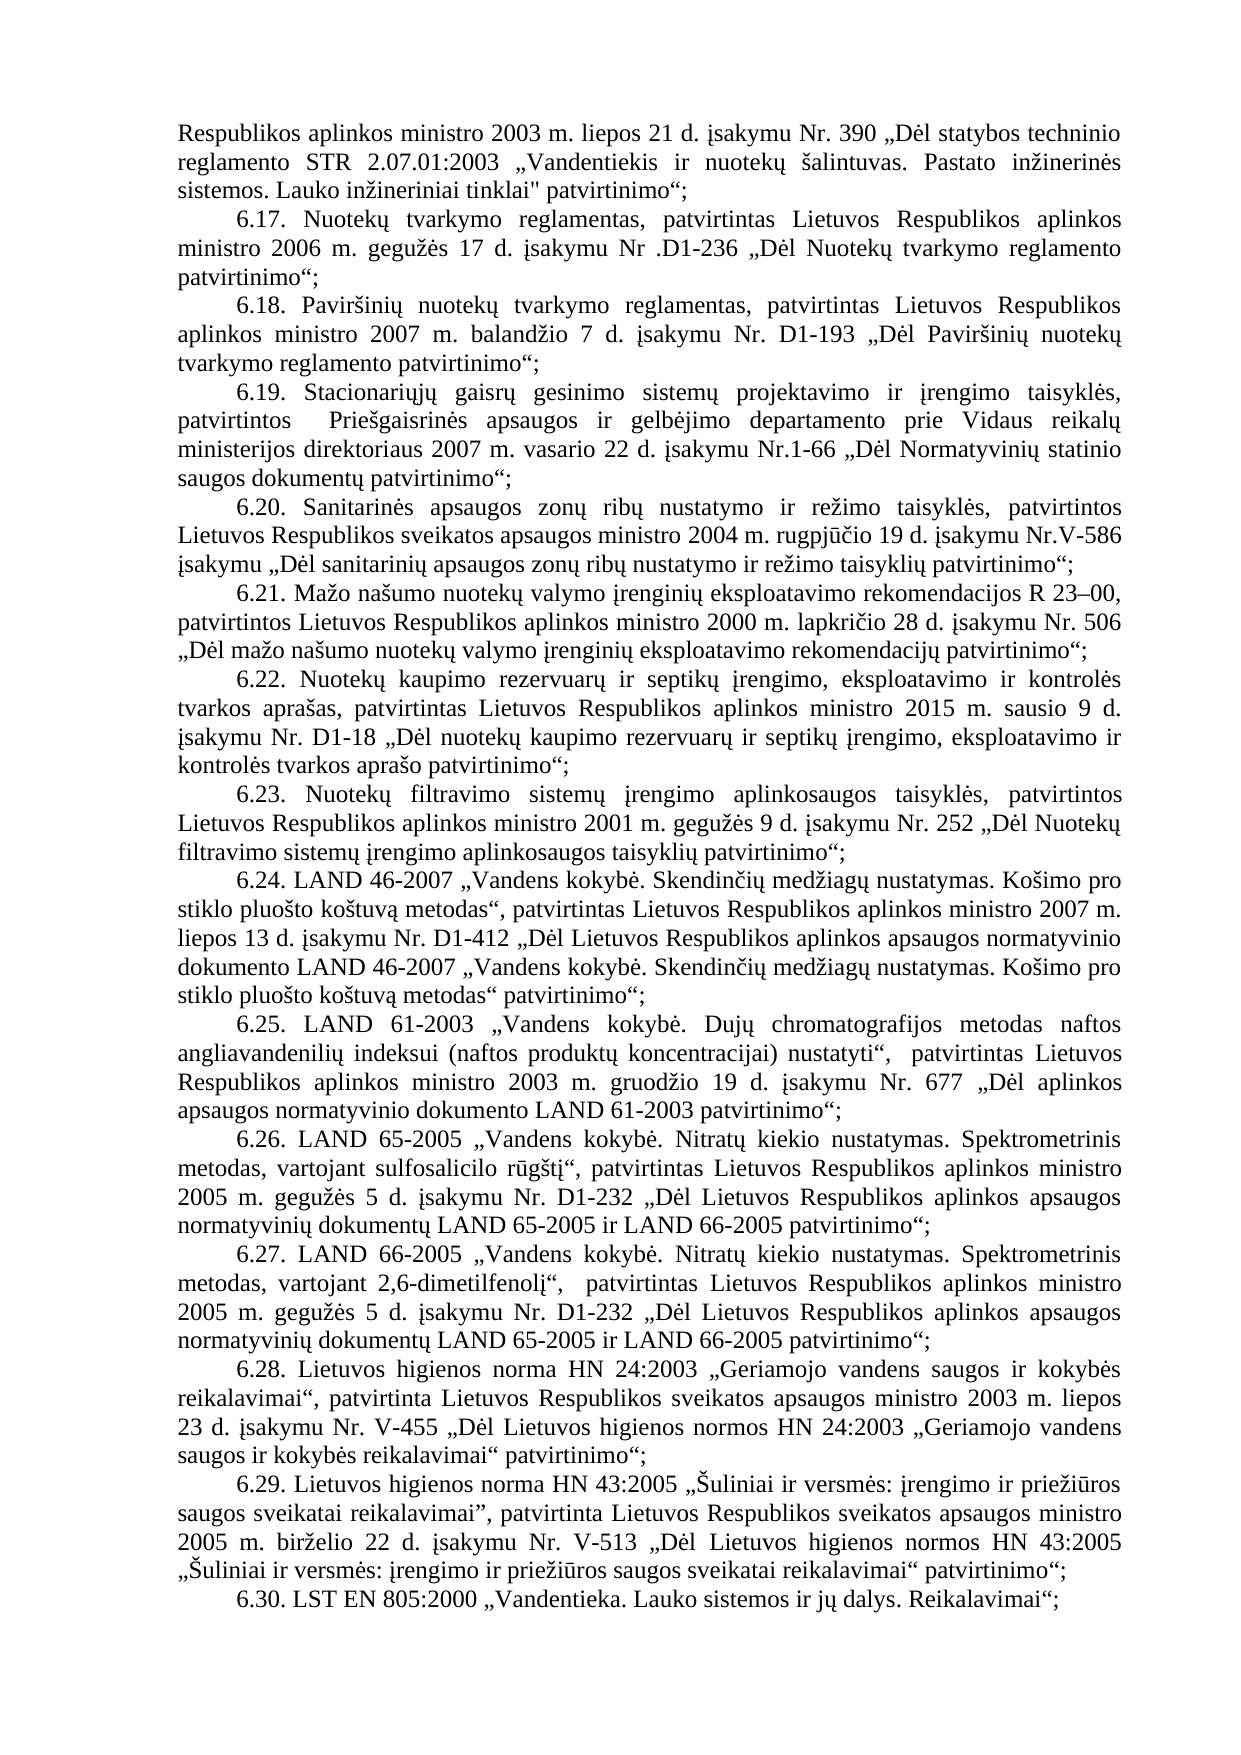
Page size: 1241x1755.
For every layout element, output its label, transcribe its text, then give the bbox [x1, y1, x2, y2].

text 6.26. LAND 65-2005 „Vandens kokybė. Nitratų kiekio nustatymas. Spektrometrinis metodas, vartojant sulfosalicilo rūgštį“, patvirtintas Lietuvos Respublikos aplinkos ministro 2005 m. gegužės 5 d. įsakymu Nr. D1-232 „Dėl Lietuvos Respublikos aplinkos apsaugos normatyvinių dokumentų LAND 65-2005 ir LAND 66-2005 patvirtinimo“; [177, 1124, 1122, 1239]
text 6.27. LAND 66-2005 „Vandens kokybė. Nitratų kiekio nustatymas. Spektrometrinis metodas, vartojant 2,6-dimetilfenolį“, patvirtintas Lietuvos Respublikos aplinkos ministro 2005 m. gegužės 5 d. įsakymu Nr. D1-232 „Dėl Lietuvos Respublikos aplinkos apsaugos normatyvinių dokumentų LAND 65-2005 ir LAND 66-2005 patvirtinimo“; [177, 1239, 1122, 1354]
text 6.30. LST EN 805:2000 „Vandentieka. Lauko sistemos ir jų dalys. Reikalavimai“; [177, 1584, 1122, 1613]
text 6.29. Lietuvos higienos norma HN 43:2005 „Šuliniai ir versmės: įrengimo ir priežiūros saugos sveikatai reikalavimai”, patvirtinta Lietuvos Respublikos sveikatos apsaugos ministro 2005 m. birželio 22 d. įsakymu Nr. V-513 „Dėl Lietuvos higienos normos HN 43:2005 „Šuliniai ir versmės: įrengimo ir priežiūros saugos sveikatai reikalavimai“ patvirtinimo“; [177, 1469, 1122, 1584]
text 6.21. Mažo našumo nuotekų valymo įrenginių eksploatavimo rekomendacijos R 23–00, patvirtintos Lietuvos Respublikos aplinkos ministro 2000 m. lapkričio 28 d. įsakymu Nr. 506 „Dėl mažo našumo nuotekų valymo įrenginių eksploatavimo rekomendacijų patvirtinimo“; [177, 578, 1122, 664]
text Respublikos aplinkos ministro 2003 m. liepos 21 d. įsakymu Nr. 390 „Dėl statybos techninio reglamento STR 2.07.01:2003 „Vandentiekis ir nuotekų šalintuvas. Pastato inžinerinės sistemos. Lauko inžineriniai tinklai" patvirtinimo“; [177, 118, 1122, 204]
text 6.24. LAND 46-2007 „Vandens kokybė. Skendinčių medžiagų nustatymas. Košimo pro stiklo pluošto koštuvą metodas“, patvirtintas Lietuvos Respublikos aplinkos ministro 2007 m. liepos 13 d. įsakymu Nr. D1-412 „Dėl Lietuvos Respublikos aplinkos apsaugos normatyvinio dokumento LAND 46-2007 „Vandens kokybė. Skendinčių medžiagų nustatymas. Košimo pro stiklo pluošto koštuvą metodas“ patvirtinimo“; [177, 866, 1122, 1009]
text 6.20. Sanitarinės apsaugos zonų ribų nustatymo ir režimo taisyklės, patvirtintos Lietuvos Respublikos sveikatos apsaugos ministro 2004 m. rugpjūčio 19 d. įsakymu Nr.V-586 įsakymu „Dėl sanitarinių apsaugos zonų ribų nustatymo ir režimo taisyklių patvirtinimo“; [177, 492, 1122, 578]
text 6.19. Stacionariųjų gaisrų gesinimo sistemų projektavimo ir įrengimo taisyklės, patvirtintos Priešgaisrinės apsaugos ir gelbėjimo departamento prie Vidaus reikalų ministerijos direktoriaus 2007 m. vasario 22 d. įsakymu Nr.1-66 „Dėl Normatyvinių statinio saugos dokumentų patvirtinimo“; [177, 377, 1122, 492]
text 6.28. Lietuvos higienos norma HN 24:2003 „Geriamojo vandens saugos ir kokybės reikalavimai“, patvirtinta Lietuvos Respublikos sveikatos apsaugos ministro 2003 m. liepos 23 d. įsakymu Nr. V-455 „Dėl Lietuvos higienos normos HN 24:2003 „Geriamojo vandens saugos ir kokybės reikalavimai“ patvirtinimo“; [177, 1354, 1122, 1469]
text 6.22. Nuotekų kaupimo rezervuarų ir septikų įrengimo, eksploatavimo ir kontrolės tvarkos aprašas, patvirtintas Lietuvos Respublikos aplinkos ministro 2015 m. sausio 9 d. įsakymu Nr. D1-18 „Dėl nuotekų kaupimo rezervuarų ir septikų įrengimo, eksploatavimo ir kontrolės tvarkos aprašo patvirtinimo“; [177, 664, 1122, 779]
text 6.23. Nuotekų filtravimo sistemų įrengimo aplinkosaugos taisyklės, patvirtintos Lietuvos Respublikos aplinkos ministro 2001 m. gegužės 9 d. įsakymu Nr. 252 „Dėl Nuotekų filtravimo sistemų įrengimo aplinkosaugos taisyklių patvirtinimo“; [177, 779, 1122, 866]
text 6.17. Nuotekų tvarkymo reglamentas, patvirtintas Lietuvos Respublikos aplinkos ministro 2006 m. gegužės 17 d. įsakymu Nr .D1-236 „Dėl Nuotekų tvarkymo reglamento patvirtinimo“; [177, 204, 1122, 291]
text 6.25. LAND 61-2003 „Vandens kokybė. Dujų chromatografijos metodas naftos angliavandenilių indeksui (naftos produktų koncentracijai) nustatyti“, patvirtintas Lietuvos Respublikos aplinkos ministro 2003 m. gruodžio 19 d. įsakymu Nr. 677 „Dėl aplinkos apsaugos normatyvinio dokumento LAND 61-2003 patvirtinimo“; [177, 1009, 1122, 1124]
text 6.18. Paviršinių nuotekų tvarkymo reglamentas, patvirtintas Lietuvos Respublikos aplinkos ministro 2007 m. balandžio 7 d. įsakymu Nr. D1-193 „Dėl Paviršinių nuotekų tvarkymo reglamento patvirtinimo“; [177, 291, 1122, 377]
